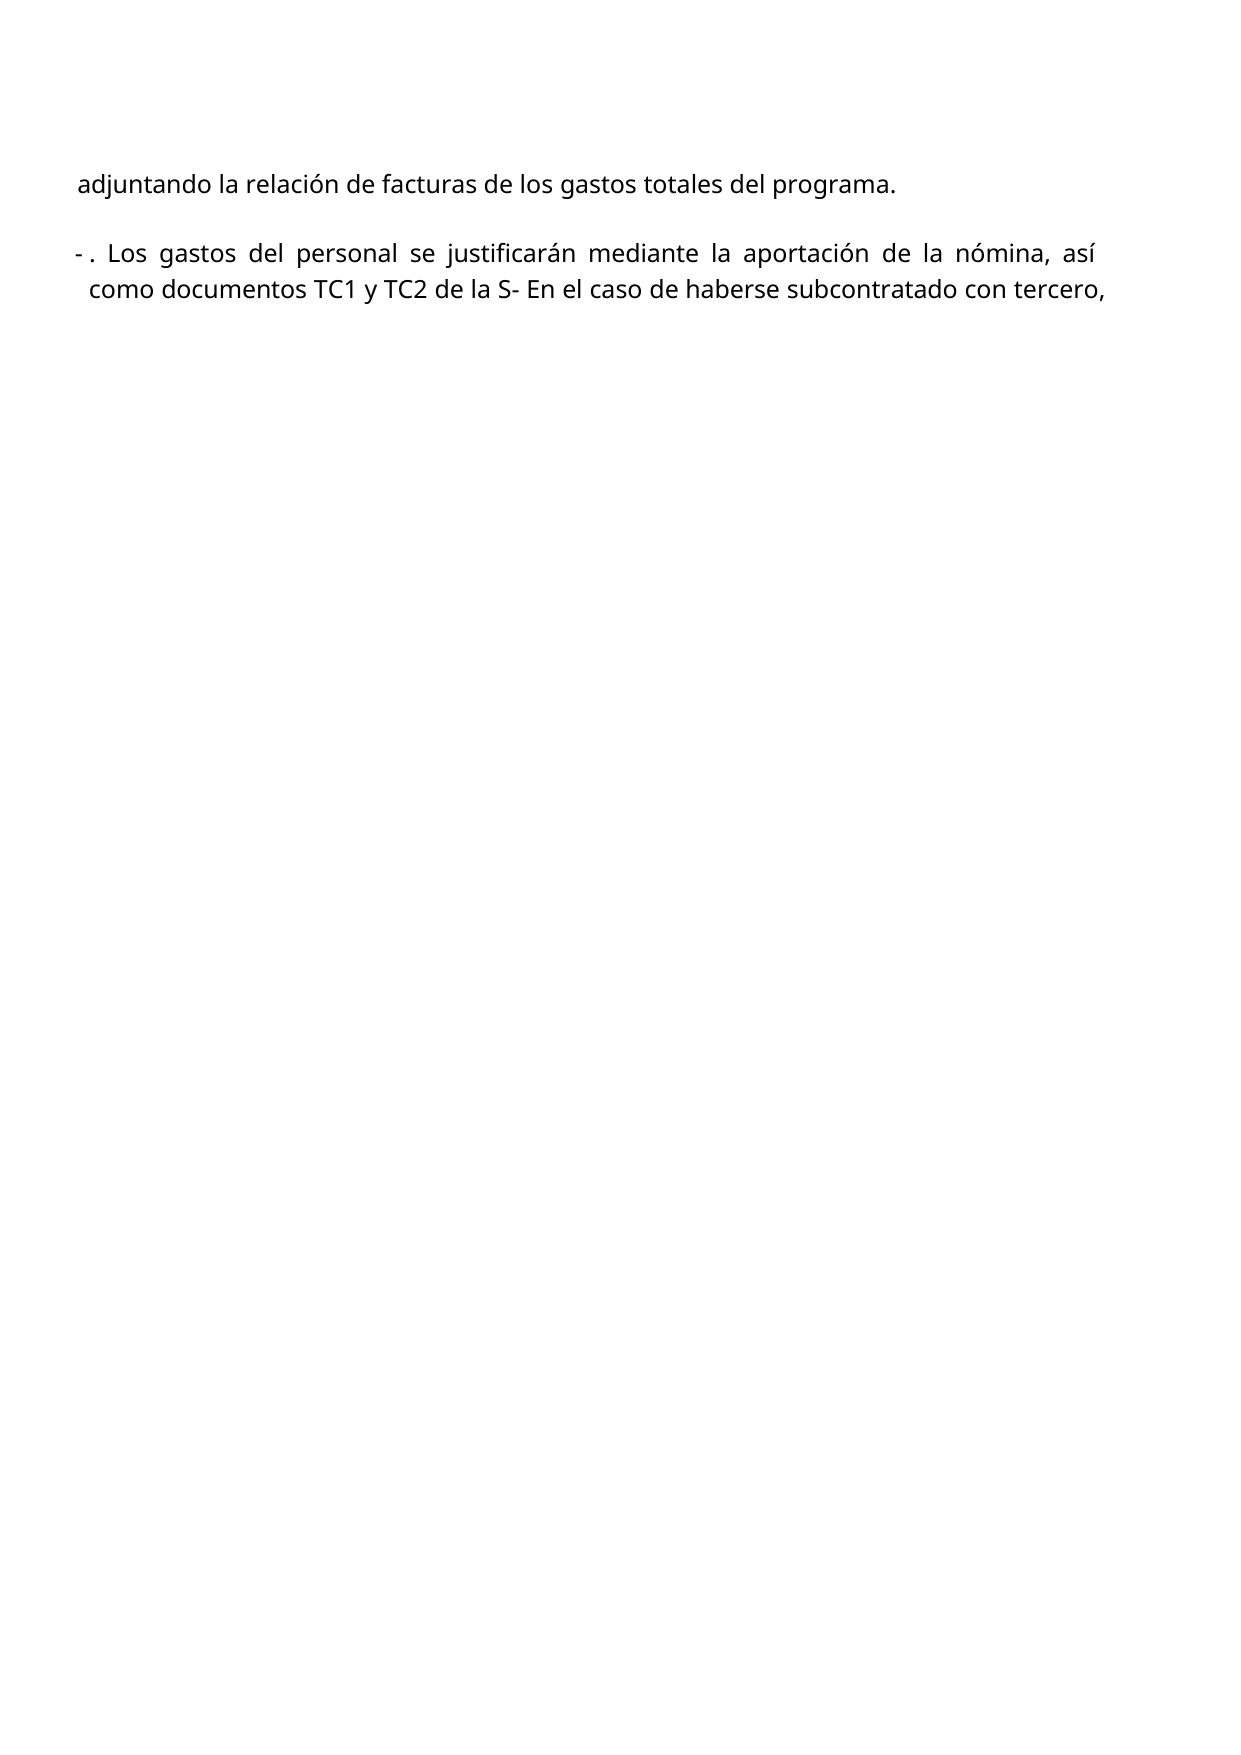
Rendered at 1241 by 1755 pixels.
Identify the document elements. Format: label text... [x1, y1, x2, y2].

list . Los gastos del personal se justificarán mediante la aportación de la nómina, así como documentos TC1 y TC2 de la S- En el caso de haberse subcontratado con tercero, [77, 236, 1152, 306]
text adjuntando la relación de facturas de los gastos totales del programa. [77, 167, 1152, 201]
